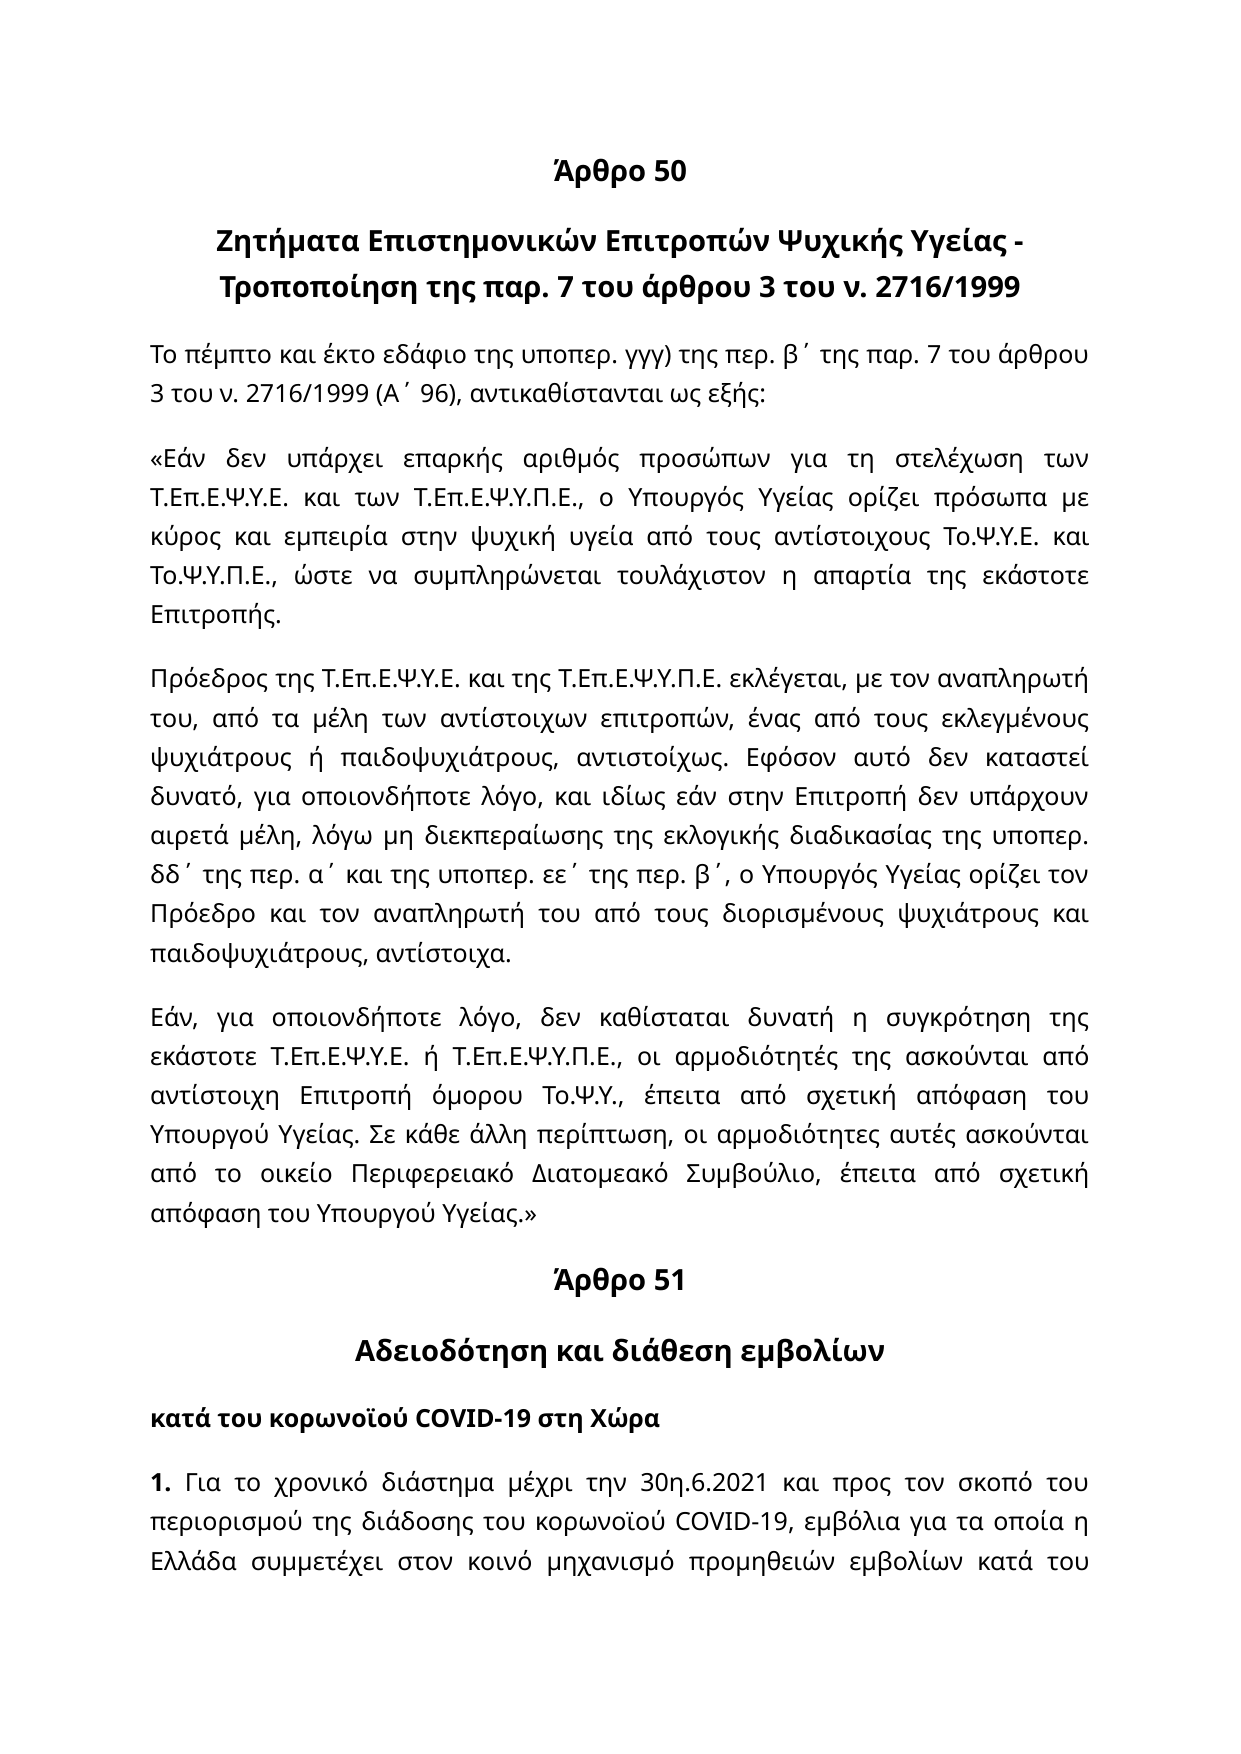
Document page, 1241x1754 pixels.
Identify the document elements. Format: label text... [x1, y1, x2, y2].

subtitle Αδειοδότηση και διάθεση εμβολίων [150, 1330, 1090, 1370]
subtitle Άρθρο 50 [150, 150, 1090, 190]
text Εάν, για οποιονδήποτε λόγο, δεν καθίσταται δυνατή η συγκρότηση της εκάστοτε Τ.Επ.Ε.Ψ.Υ.Ε. ή Τ.Επ.Ε.Ψ.Υ.Π.Ε., οι αρμοδιότητές της ασκούνται από αντίστοιχη Επιτροπή όμορου Το.Ψ.Υ., έπειτα από σχετική απόφαση του Υπουργού Υγείας. Σε κάθε άλλη περίπτωση, οι αρμοδιότητες αυτές ασκούνται από το οικείο Περιφερειακό Διατομεακό Συμβούλιο, έπειτα από σχετική απόφαση του Υπουργού Υγείας.» [150, 999, 1090, 1229]
subtitle Άρθρο 51 [150, 1259, 1090, 1299]
text κατά του κορωνοϊού COVID-19 στη Χώρα [150, 1401, 1090, 1435]
subtitle Ζητήματα Επιστημονικών Επιτροπών Ψυχικής Υγείας - Τροποποίηση της παρ. 7 του άρθρου 3 του ν. 2716/1999 [150, 221, 1090, 306]
text «Εάν δεν υπάρχει επαρκής αριθμός προσώπων για τη στελέχωση των Τ.Επ.Ε.Ψ.Υ.Ε. και των Τ.Επ.Ε.Ψ.Υ.Π.Ε., ο Υπουργός Υγείας ορίζει πρόσωπα με κύρος και εμπειρία στην ψυχική υγεία από τους αντίστοιχους Το.Ψ.Υ.Ε. και Το.Ψ.Υ.Π.Ε., ώστε να συμπληρώνεται τουλάχιστον η απαρτία της εκάστοτε Επιτροπής. [150, 440, 1090, 631]
text Το πέμπτο και έκτο εδάφιο της υποπερ. γγγ) της περ. β΄ της παρ. 7 του άρθρου 3 του ν. 2716/1999 (Α΄ 96), αντικαθίστανται ως εξής: [150, 337, 1090, 410]
text 1. Για το χρονικό διάστημα μέχρι την 30η.6.2021 και προς τον σκοπό του περιορισμού της διάδοσης του κορωνοϊού COVID-19, εμβόλια για τα οποία η Ελλάδα συμμετέχει στον κοινό μηχανισμό προμηθειών εμβολίων κατά του [150, 1465, 1090, 1577]
text Πρόεδρος της Τ.Επ.Ε.Ψ.Υ.Ε. και της Τ.Επ.Ε.Ψ.Υ.Π.Ε. εκλέγεται, με τον αναπληρωτή του, από τα μέλη των αντίστοιχων επιτροπών, ένας από τους εκλεγμένους ψυχιάτρους ή παιδοψυχιάτρους, αντιστοίχως. Εφόσον αυτό δεν καταστεί δυνατό, για οποιονδήποτε λόγο, και ιδίως εάν στην Επιτροπή δεν υπάρχουν αιρετά μέλη, λόγω μη διεκπεραίωσης της εκλογικής διαδικασίας της υποπερ. δδ΄ της περ. α΄ και της υποπερ. εε΄ της περ. β΄, ο Υπουργός Υγείας ορίζει τον Πρόεδρο και τον αναπληρωτή του από τους διορισμένους ψυχιάτρους και παιδοψυχιάτρους, αντίστοιχα. [150, 661, 1090, 969]
